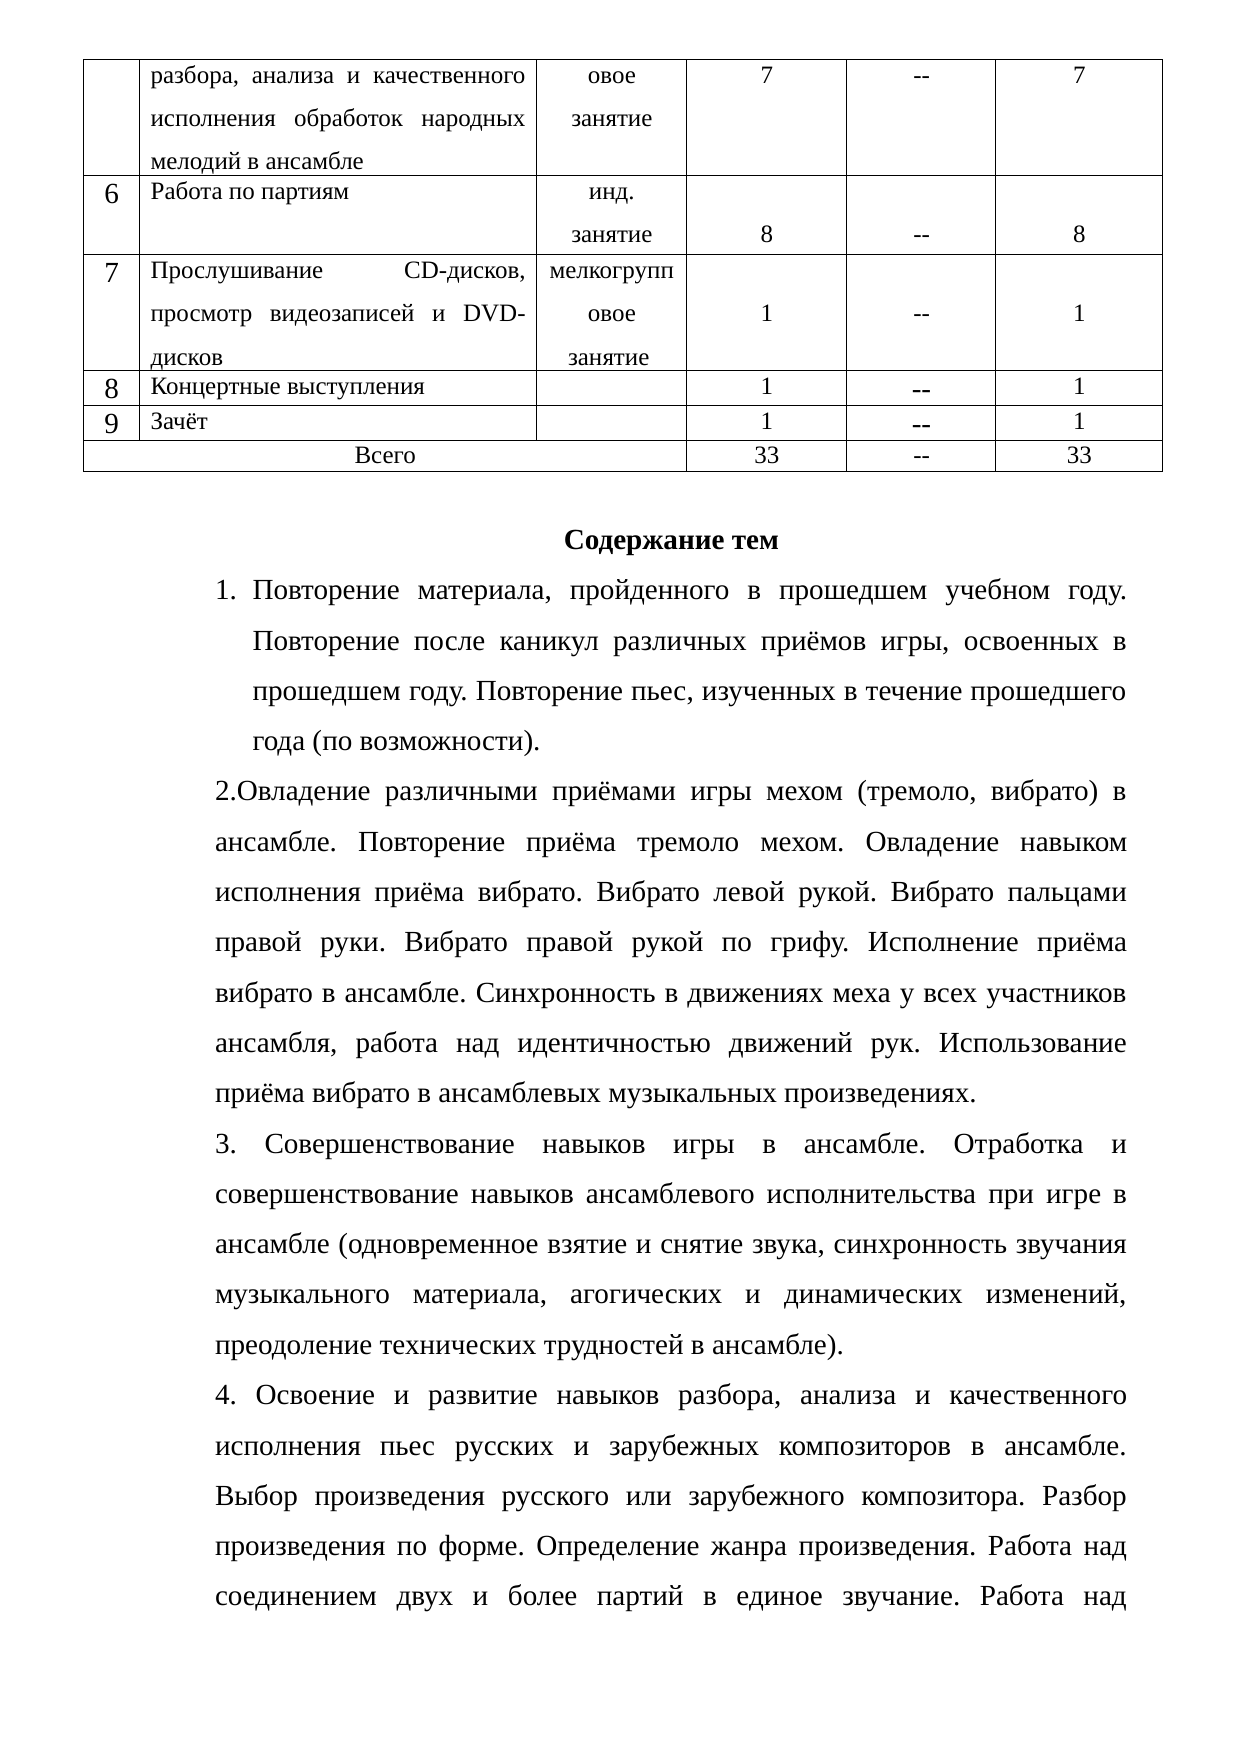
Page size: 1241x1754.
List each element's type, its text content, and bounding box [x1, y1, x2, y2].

table_cell -- [847, 176, 995, 254]
text Содержание тем [215, 522, 1128, 556]
table_cell 1 [996, 371, 1162, 405]
table_cell -- [847, 371, 995, 405]
text 4. Освоение и развитие навыков разбора, анализа и качественного исполнения пьес русских и зарубежных композиторов в ансамбле. Выбор произведения русского или зарубежного композитора. Разбор произведения по форме. Определение жанра произведения. Работа над соединением двух и более партий в единое звучание. Работа над [215, 1377, 1128, 1612]
table_cell 33 [687, 441, 846, 471]
table_cell овое занятие [537, 60, 686, 175]
table_cell 7 [996, 60, 1162, 175]
table_cell 33 [996, 441, 1162, 471]
table_cell -- [847, 255, 995, 370]
table_cell 1 [687, 371, 846, 405]
table_cell 1 [687, 406, 846, 439]
table_cell 1 [996, 406, 1162, 439]
table_cell 1 [687, 255, 846, 370]
table_cell 8 [996, 176, 1162, 254]
table_cell Концертные выступления [140, 371, 536, 405]
table_cell -- [847, 406, 995, 439]
text 2.Овладение различными приёмами игры мехом (тремоло, вибрато) в ансамбле. Повторение приёма тремоло мехом. Овладение навыком исполнения приёма вибрато. Вибрато левой рукой. Вибрато пальцами правой руки. Вибрато правой рукой по грифу. Исполнение приёма вибрато в ансамбле. Синхронность в движениях меха у всех участников ансамбля, работа над идентичностью движений рук. Использование приёма вибрато в ансамблевых музыкальных произведениях. [215, 773, 1128, 1109]
table_cell 6 [84, 176, 139, 254]
table_cell [537, 371, 686, 405]
text 3. Совершенствование навыков игры в ансамбле. Отработка и совершенствование навыков ансамблевого исполнительства при игре в ансамбле (одновременное взятие и снятие звука, синхронность звучания музыкального материала, агогических и динамических изменений, преодоление технических трудностей в ансамбле). [215, 1126, 1128, 1361]
table_cell [537, 406, 686, 439]
table_cell -- [847, 60, 995, 175]
table_cell Работа по партиям [140, 176, 536, 254]
table_cell [84, 60, 139, 175]
table_cell мелкогрупповое занятие [537, 255, 686, 370]
table_cell разбора, анализа и качественного исполнения обработок народных мелодий в ансамбле [140, 60, 536, 175]
list Повторение материала, пройденного в прошедшем учебном году. Повторение после каникул различных приёмов игры, освоенных в прошедшем году. Повторение пьес, изученных в течение прошедшего года (по возможности). [215, 572, 1128, 757]
table_cell Зачёт [140, 406, 536, 439]
table_cell 8 [687, 176, 846, 254]
table_cell -- [847, 441, 995, 471]
table_cell 1 [996, 255, 1162, 370]
table_cell Всего [84, 441, 686, 471]
table_cell Прослушивание CD-дисков, просмотр видеозаписей и DVD-дисков [140, 255, 536, 370]
table_cell 8 [84, 371, 139, 405]
table_cell 7 [84, 255, 139, 370]
table_cell 7 [687, 60, 846, 175]
table_cell 9 [84, 406, 139, 439]
table_cell инд. занятие [537, 176, 686, 254]
